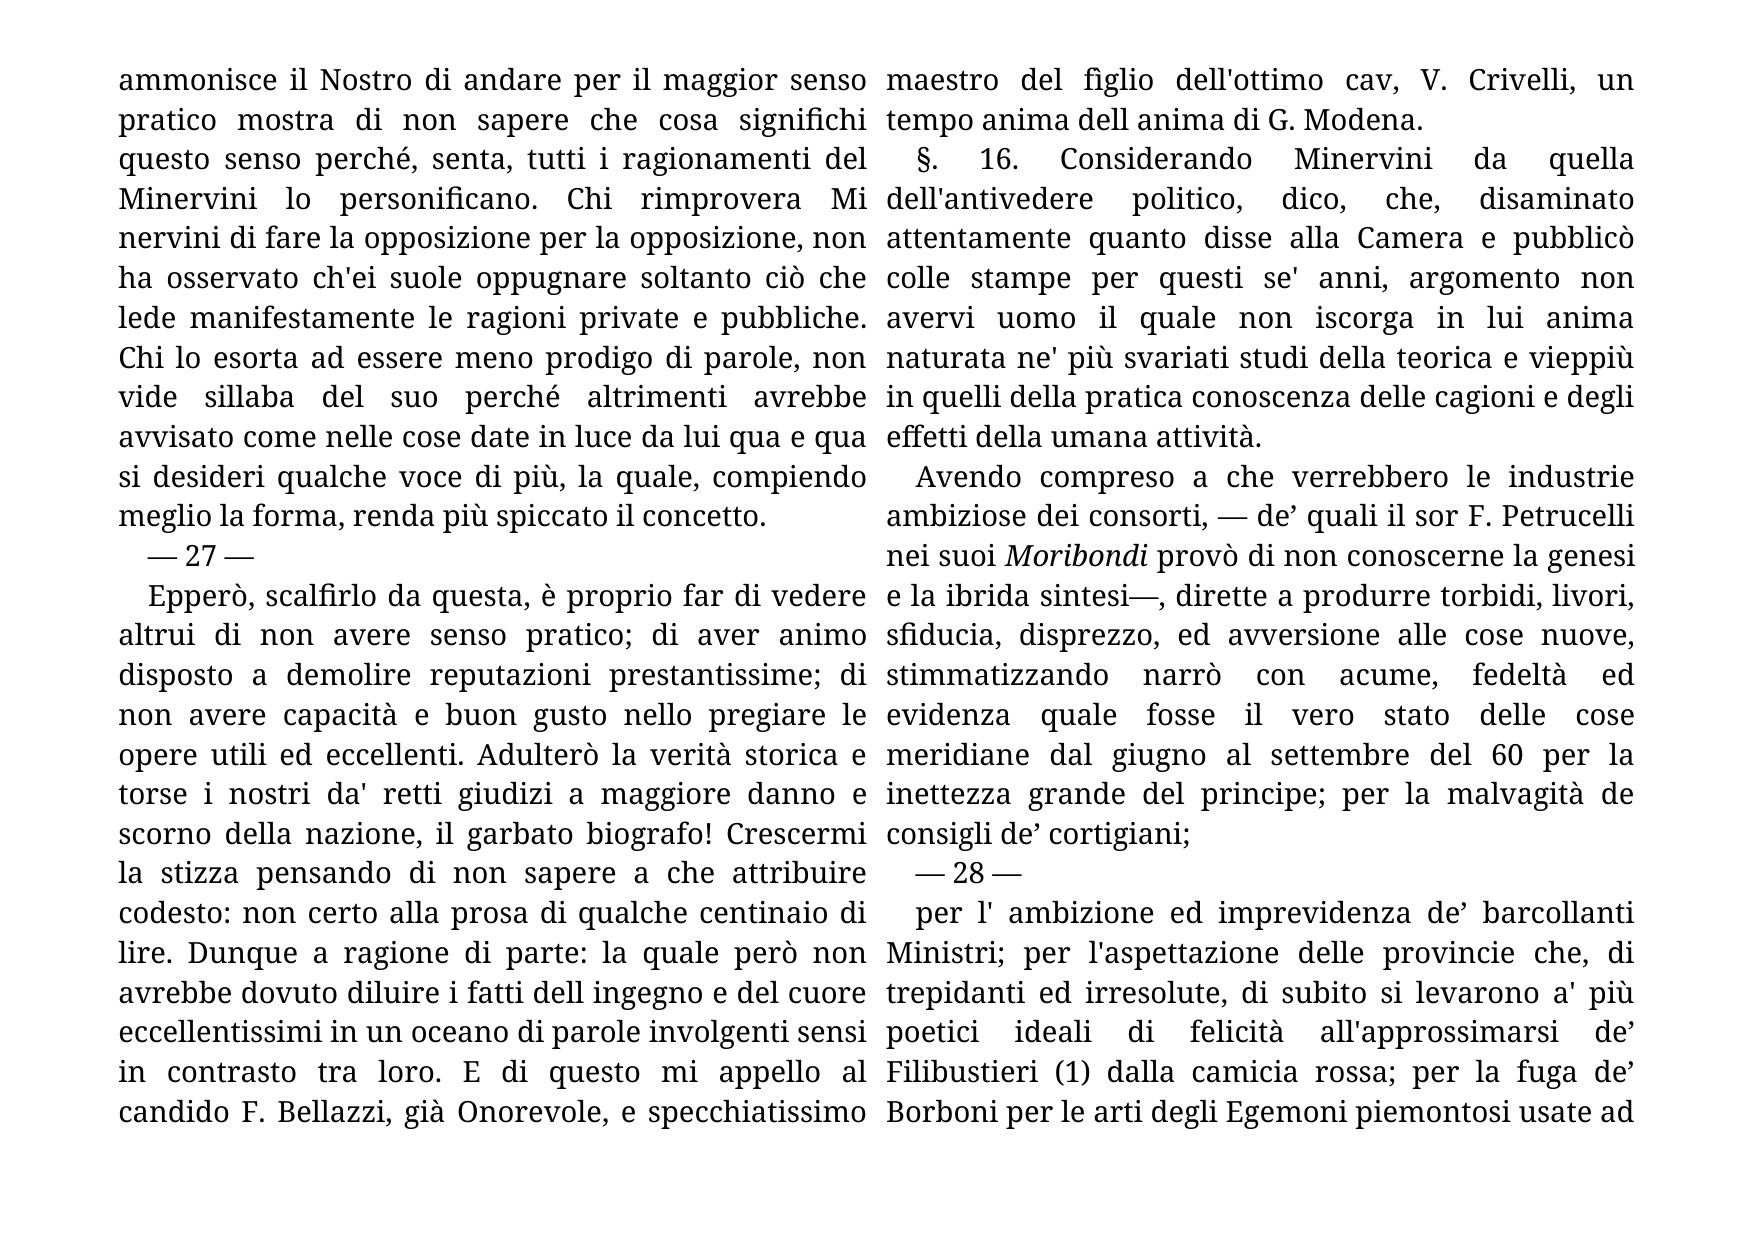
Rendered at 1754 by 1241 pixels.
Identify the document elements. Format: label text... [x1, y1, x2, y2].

text Avendo compreso a che verrebbero le industrie ambiziose dei consorti, — de’ quali il sor F. Petrucelli nei suoi Moribondi provò di non conoscerne la genesi e la ibrida sintesi—, dirette a produrre torbidi, livori, sfiducia, disprezzo, ed avversione alle cose nuove, stimmatizzando narrò con acume, fedeltà ed evidenza quale fosse il vero stato delle cose meridiane dal giugno al settembre del 60 per la inettezza grande del principe; per la malvagità de consigli de’ cortigiani; [886, 456, 1636, 853]
text maestro del fìglio dell'ottimo cav, V. Crivelli, un tempo anima dell anima di G. Modena. [886, 59, 1636, 138]
text Epperò, scalfirlo da questa, è proprio far di vedere altrui di non avere senso pratico; di aver animo disposto a demolire reputazioni prestantissime; di non avere capacità e buon gusto nello pregiare le opere utili ed eccellenti. Adulterò la verità storica e torse i nostri da' retti giudizi a maggiore danno e scorno della nazione, il garbato biografo! Crescermi la stizza pensando di non sapere a che attribuire codesto: non certo alla prosa di qualche centinaio di lire. Dunque a ragione di parte: la quale però non avrebbe dovuto diluire i fatti dell ingegno e del cuore eccellentissimi in un oceano di parole involgenti sensi in contrasto tra loro. E di questo mi appello al candido F. Bellazzi, già Onorevole, e specchiatissimo [118, 575, 868, 1131]
text — 27 — [118, 535, 868, 575]
text per l' ambizione ed imprevidenza de’ barcollanti Ministri; per l'aspettazione delle provincie che, di trepidanti ed irresolute, di subito si levarono a' più poetici ideali di felicità all'approssimarsi de’ Filibustieri (1) dalla camicia rossa; per la fuga de’ Borboni per le arti degli Egemoni piemontosi usate ad [886, 892, 1636, 1131]
text — 28 — [886, 853, 1636, 892]
text §. 16. Considerando Minervini da quella dell'antivedere politico, dico, che, disaminato attentamente quanto disse alla Camera e pubblicò colle stampe per questi se' anni, argomento non avervi uomo il quale non iscorga in lui anima naturata ne' più svariati studi della teorica e vieppiù in quelli della pratica conoscenza delle cagioni e degli effetti della umana attività. [886, 138, 1636, 456]
text ammonisce il Nostro di andare per il maggior senso pratico mostra di non sapere che cosa significhi questo senso perché, senta, tutti i ragionamenti del Minervini lo personificano. Chi rimprovera Mi nervini di fare la opposizione per la opposizione, non ha osservato ch'ei suole oppugnare soltanto ciò che lede manifestamente le ragioni private e pubbliche. Chi lo esorta ad essere meno prodigo di parole, non vide sillaba del suo perché altrimenti avrebbe avvisato come nelle cose date in luce da lui qua e qua si desideri qualche voce di più, la quale, compiendo meglio la forma, renda più spiccato il concetto. [118, 59, 868, 535]
